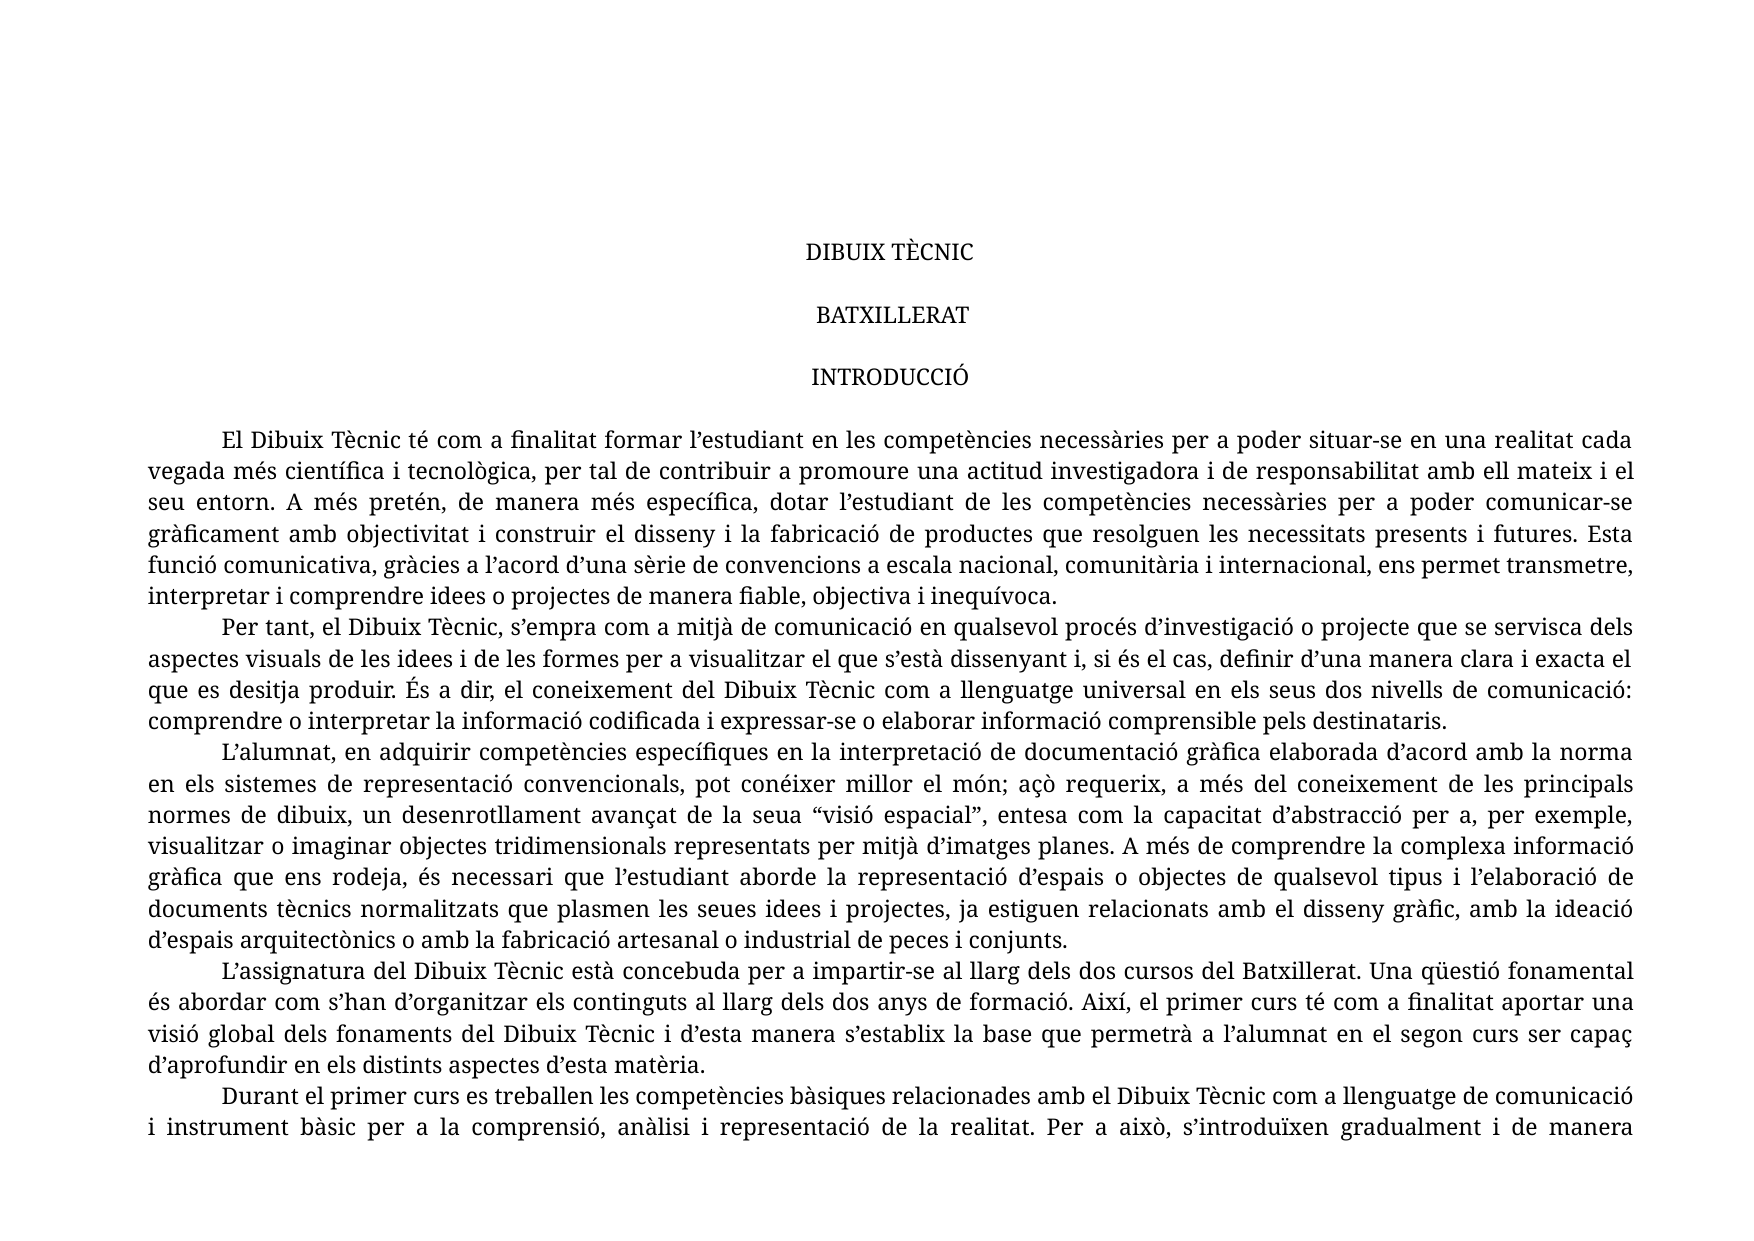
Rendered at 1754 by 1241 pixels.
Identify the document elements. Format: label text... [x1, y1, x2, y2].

text Durant el primer curs es treballen les competències bàsiques relacionades amb el Dibuix Tècnic com a llenguatge de comunicació i instrument bàsic per a la comprensió, anàlisi i representació de la realitat. Per a això, s’introduïxen gradualment i de manera [148, 1080, 1636, 1142]
text Batxillerat [148, 299, 1636, 330]
text El Dibuix Tècnic té com a finalitat formar l’estudiant en les competències necessàries per a poder situar-se en una realitat cada vegada més científica i tecnològica, per tal de contribuir a promoure una actitud investigadora i de responsabilitat amb ell mateix i el seu entorn. A més pretén, de manera més específica, dotar l’estudiant de les competències necessàries per a poder comunicar-se gràficament amb objectivitat i construir el disseny i la fabricació de productes que resolguen les necessitats presents i futures. Esta funció comunicativa, gràcies a l’acord d’una sèrie de convencions a escala nacional, comunitària i internacional, ens permet transmetre, interpretar i comprendre idees o projectes de manera fiable, objectiva i inequívoca. [148, 424, 1636, 611]
text Introducció [145, 361, 1636, 392]
text L’assignatura del Dibuix Tècnic està concebuda per a impartir-se al llarg dels dos cursos del Batxillerat. Una qüestió fonamental és abordar com s’han d’organitzar els continguts al llarg dels dos anys de formació. Així, el primer curs té com a finalitat aportar una visió global dels fonaments del Dibuix Tècnic i d’esta manera s’establix la base que permetrà a l’alumnat en el segon curs ser capaç d’aprofundir en els distints aspectes d’esta matèria. [148, 955, 1636, 1080]
text DIBUIX TÈCNIC [148, 236, 1636, 267]
text L’alumnat, en adquirir competències específiques en la interpretació de documentació gràfica elaborada d’acord amb la norma en els sistemes de representació convencionals, pot conéixer millor el món; açò requerix, a més del coneixement de les principals normes de dibuix, un desenrotllament avançat de la seua “visió espacial”, entesa com la capacitat d’abstracció per a, per exemple, visualitzar o imaginar objectes tridimensionals representats per mitjà d’imatges planes. A més de comprendre la complexa informació gràfica que ens rodeja, és necessari que l’estudiant aborde la representació d’espais o objectes de qualsevol tipus i l’elaboració de documents tècnics normalitzats que plasmen les seues idees i projectes, ja estiguen relacionats amb el disseny gràfic, amb la ideació d’espais arquitectònics o amb la fabricació artesanal o industrial de peces i conjunts. [148, 736, 1636, 955]
text Per tant, el Dibuix Tècnic, s’empra com a mitjà de comunicació en qualsevol procés d’investigació o projecte que se servisca dels aspectes visuals de les idees i de les formes per a visualitzar el que s’està dissenyant i, si és el cas, definir d’una manera clara i exacta el que es desitja produir. És a dir, el coneixement del Dibuix Tècnic com a llenguatge universal en els seus dos nivells de comunicació: comprendre o interpretar la informació codificada i expressar-se o elaborar informació comprensible pels destinataris. [148, 611, 1636, 736]
